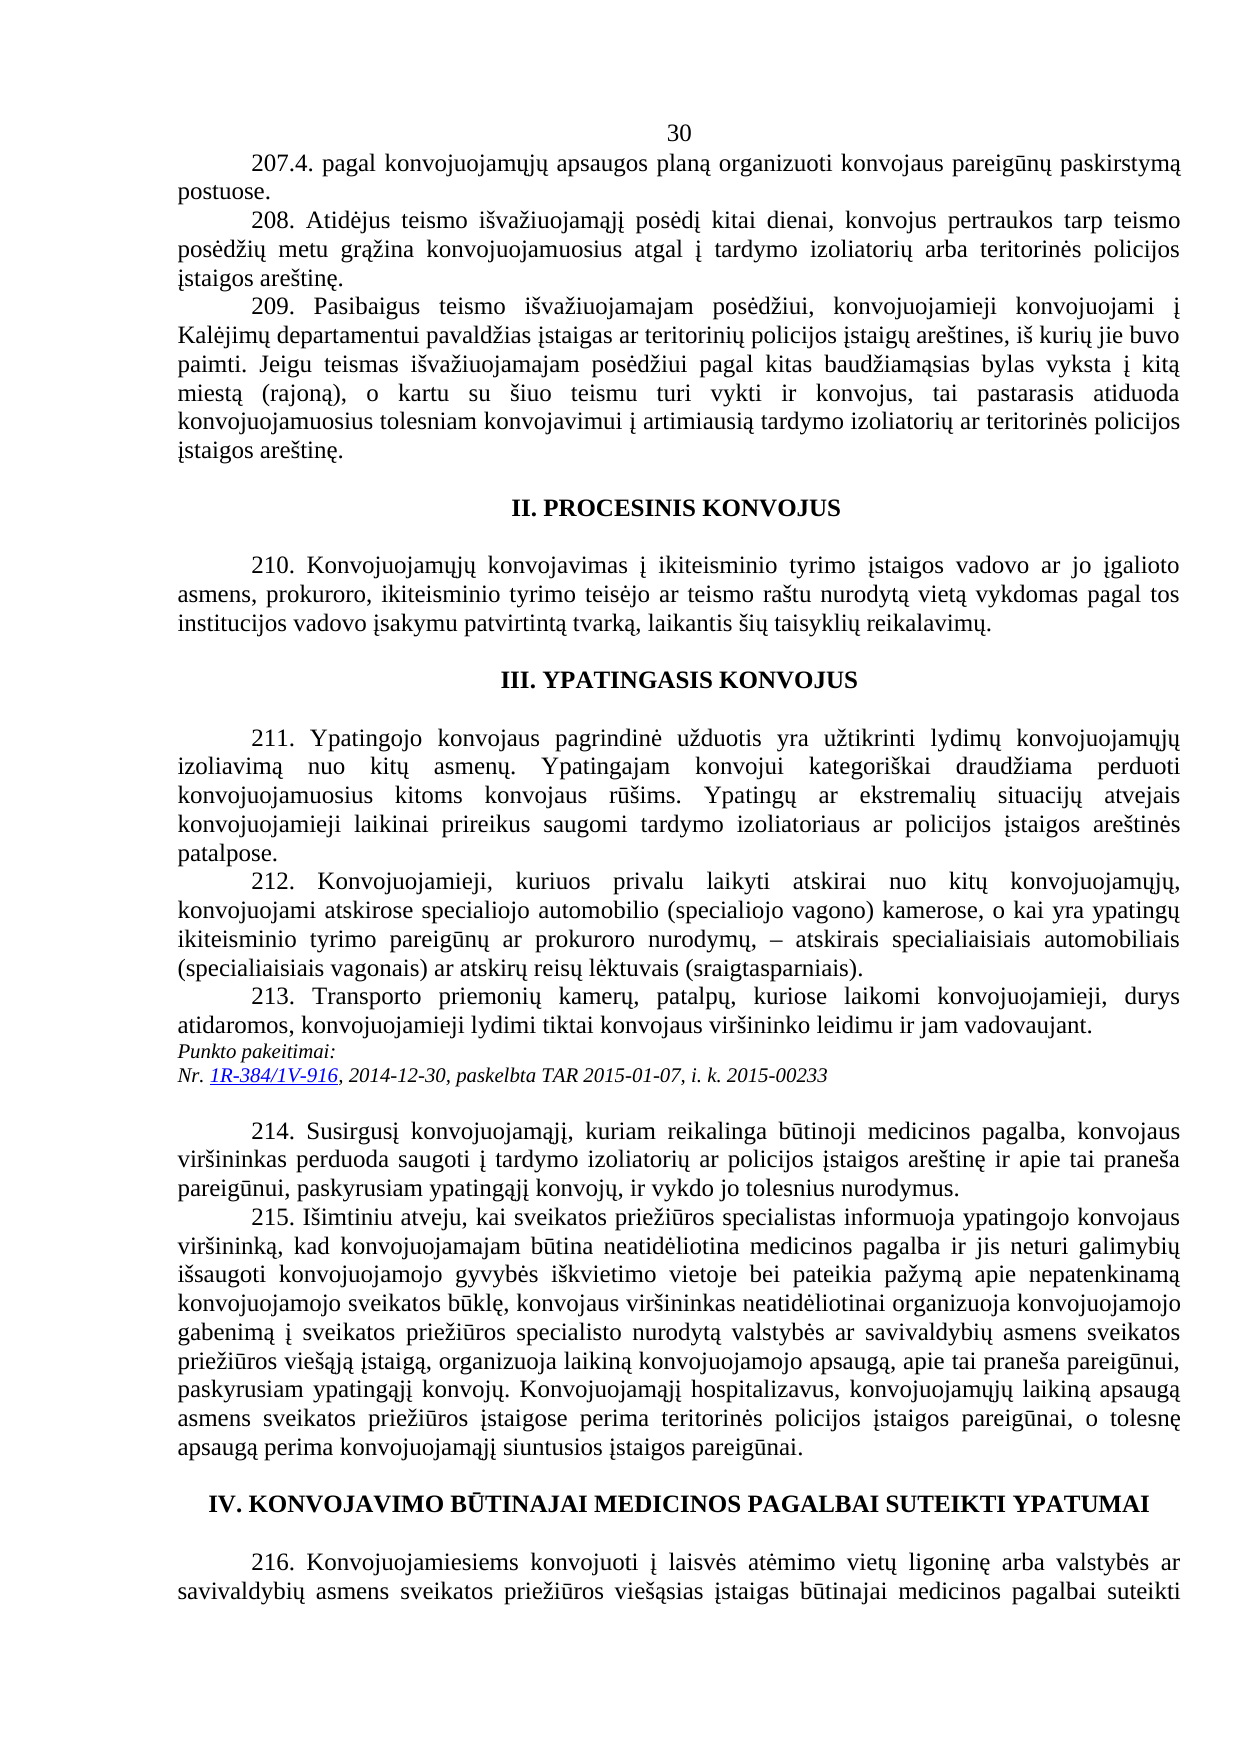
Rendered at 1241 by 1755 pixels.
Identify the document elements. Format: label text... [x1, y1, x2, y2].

text 216. Konvojuojamiesiems konvojuoti į laisvės atėmimo vietų ligoninę arba valstybės ar savivaldybių asmens sveikatos priežiūros viešąsias įstaigas būtinajai medicinos pagalbai suteikti [177, 1547, 1181, 1604]
text 215. Išimtiniu atveju, kai sveikatos priežiūros specialistas informuoja ypatingojo konvojaus viršininką, kad konvojuojamajam būtina neatidėliotina medicinos pagalba ir jis neturi galimybių išsaugoti konvojuojamojo gyvybės iškvietimo vietoje bei pateikia pažymą apie nepatenkinamą konvojuojamojo sveikatos būklę, konvojaus viršininkas neatidėliotinai organizuoja konvojuojamojo gabenimą į sveikatos priežiūros specialisto nurodytą valstybės ar savivaldybių asmens sveikatos priežiūros viešąją įstaigą, organizuoja laikiną konvojuojamojo apsaugą, apie tai praneša pareigūnui, paskyrusiam ypatingąjį konvojų. Konvojuojamąjį hospitalizavus, konvojuojamųjų laikiną apsaugą asmens sveikatos priežiūros įstaigose perima teritorinės policijos įstaigos pareigūnai, o tolesnę apsaugą perima konvojuojamąjį siuntusios įstaigos pareigūnai. [177, 1202, 1181, 1461]
text III. YPATINGASIS KONVOJUS [177, 665, 1181, 694]
text 209. Pasibaigus teismo išvažiuojamajam posėdžiui, konvojuojamieji konvojuojami į Kalėjimų departamentui pavaldžias įstaigas ar teritorinių policijos įstaigų areštines, iš kurių jie buvo paimti. Jeigu teismas išvažiuojamajam posėdžiui pagal kitas baudžiamąsias bylas vyksta į kitą miestą (rajoną), o kartu su šiuo teismu turi vykti ir konvojus, tai pastarasis atiduoda konvojuojamuosius tolesniam konvojavimui į artimiausią tardymo izoliatorių ar teritorinės policijos įstaigos areštinę. [177, 291, 1181, 464]
text 214. Susirgusį konvojuojamąjį, kuriam reikalinga būtinoji medicinos pagalba, konvojaus viršininkas perduoda saugoti į tardymo izoliatorių ar policijos įstaigos areštinę ir apie tai praneša pareigūnui, paskyrusiam ypatingąjį konvojų, ir vykdo jo tolesnius nurodymus. [177, 1116, 1181, 1202]
text 213. Transporto priemonių kamerų, patalpų, kuriose laikomi konvojuojamieji, durys atidaromos, konvojuojamieji lydimi tiktai konvojaus viršininko leidimu ir jam vadovaujant. [177, 981, 1181, 1039]
text 211. Ypatingojo konvojaus pagrindinė užduotis yra užtikrinti lydimų konvojuojamųjų izoliavimą nuo kitų asmenų. Ypatingajam konvojui kategoriškai draudžiama perduoti konvojuojamuosius kitoms konvojaus rūšims. Ypatingų ar ekstremalių situacijų atvejais konvojuojamieji laikinai prireikus saugomi tardymo izoliatoriaus ar policijos įstaigos areštinės patalpose. [177, 723, 1181, 866]
text II. PROCESINIS KONVOJUS [177, 493, 1181, 521]
text 208. Atidėjus teismo išvažiuojamąjį posėdį kitai dienai, konvojus pertraukos tarp teismo posėdžių metu grąžina konvojuojamuosius atgal į tardymo izoliatorių arba teritorinės policijos įstaigos areštinę. [177, 205, 1181, 291]
text 210. Konvojuojamųjų konvojavimas į ikiteisminio tyrimo įstaigos vadovo ar jo įgalioto asmens, prokuroro, ikiteisminio tyrimo teisėjo ar teismo raštu nurodytą vietą vykdomas pagal tos institucijos vadovo įsakymu patvirtintą tvarką, laikantis šių taisyklių reikalavimų. [177, 550, 1181, 636]
text IV. KONVOJAVIMO BŪTINAJAI MEDICINOS PAGALBAI SUTEIKTI YPATUMAI [177, 1489, 1181, 1518]
text Punkto pakeitimai: [177, 1039, 1181, 1063]
text Nr. 1R-384/1V-916, 2014-12-30, paskelbta TAR 2015-01-07, i. k. 2015-00233 [177, 1063, 1181, 1087]
text 212. Konvojuojamieji, kuriuos privalu laikyti atskirai nuo kitų konvojuojamųjų, konvojuojami atskirose specialiojo automobilio (specialiojo vagono) kamerose, o kai yra ypatingų ikiteisminio tyrimo pareigūnų ar prokuroro nurodymų, – atskirais specialiaisiais automobiliais (specialiaisiais vagonais) ar atskirų reisų lėktuvais (sraigtasparniais). [177, 866, 1181, 981]
text 207.4. pagal konvojuojamųjų apsaugos planą organizuoti konvojaus pareigūnų paskirstymą postuose. [177, 148, 1181, 205]
